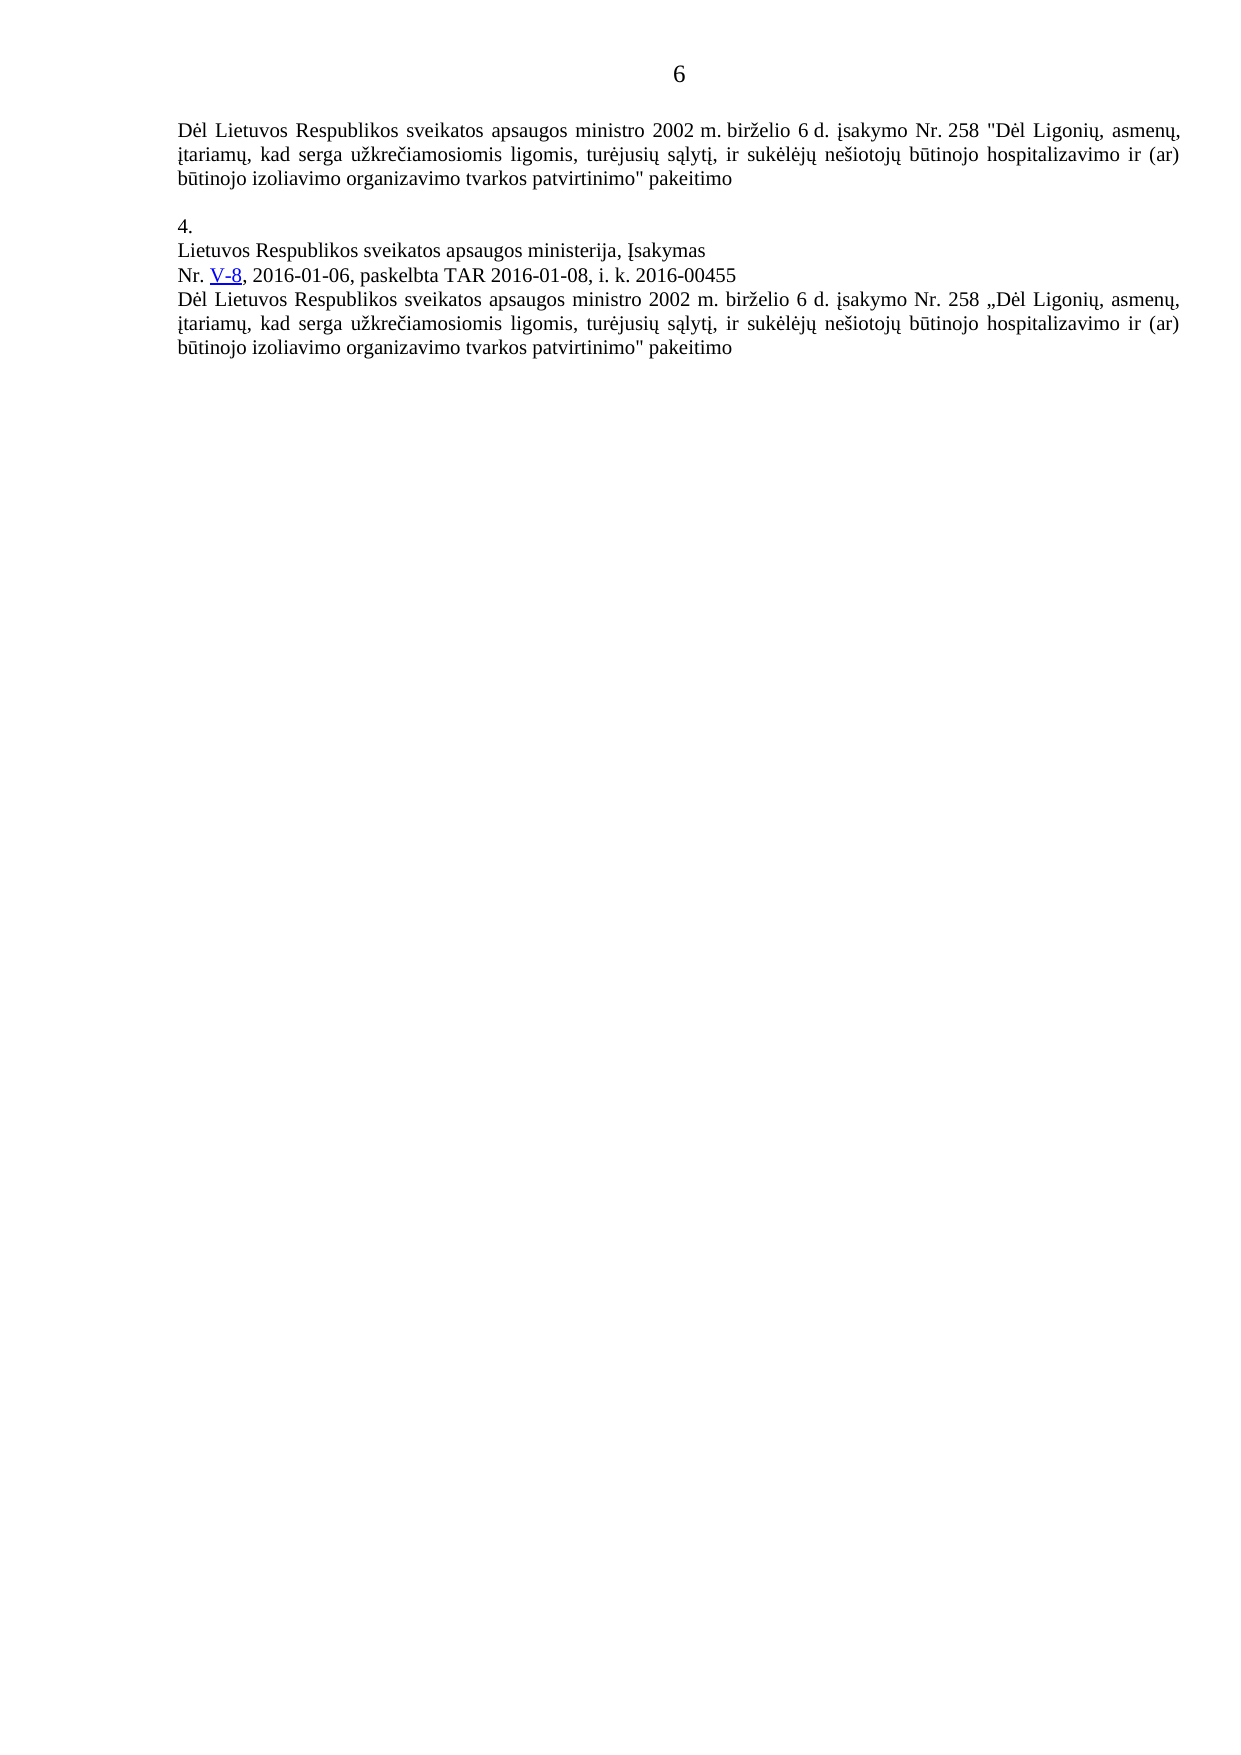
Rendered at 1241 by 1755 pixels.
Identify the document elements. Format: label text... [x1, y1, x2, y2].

text Dėl Lietuvos Respublikos sveikatos apsaugos ministro 2002 m. birželio 6 d. įsakymo Nr. 258 „Dėl Ligonių, asmenų, įtariamų, kad serga užkrečiamosiomis ligomis, turėjusių sąlytį, ir sukėlėjų nešiotojų būtinojo hospitalizavimo ir (ar) būtinojo izoliavimo organizavimo tvarkos patvirtinimo" pakeitimo [177, 287, 1181, 359]
text 4. [177, 214, 1181, 238]
text Dėl Lietuvos Respublikos sveikatos apsaugos ministro 2002 m. birželio 6 d. įsakymo Nr. 258 "Dėl Ligonių, asmenų, įtariamų, kad serga užkrečiamosiomis ligomis, turėjusių sąlytį, ir sukėlėjų nešiotojų būtinojo hospitalizavimo ir (ar) būtinojo izoliavimo organizavimo tvarkos patvirtinimo" pakeitimo [177, 118, 1181, 190]
text Nr. V-8, 2016-01-06, paskelbta TAR 2016-01-08, i. k. 2016-00455 [177, 262, 1181, 287]
text Lietuvos Respublikos sveikatos apsaugos ministerija, Įsakymas [177, 238, 1181, 262]
